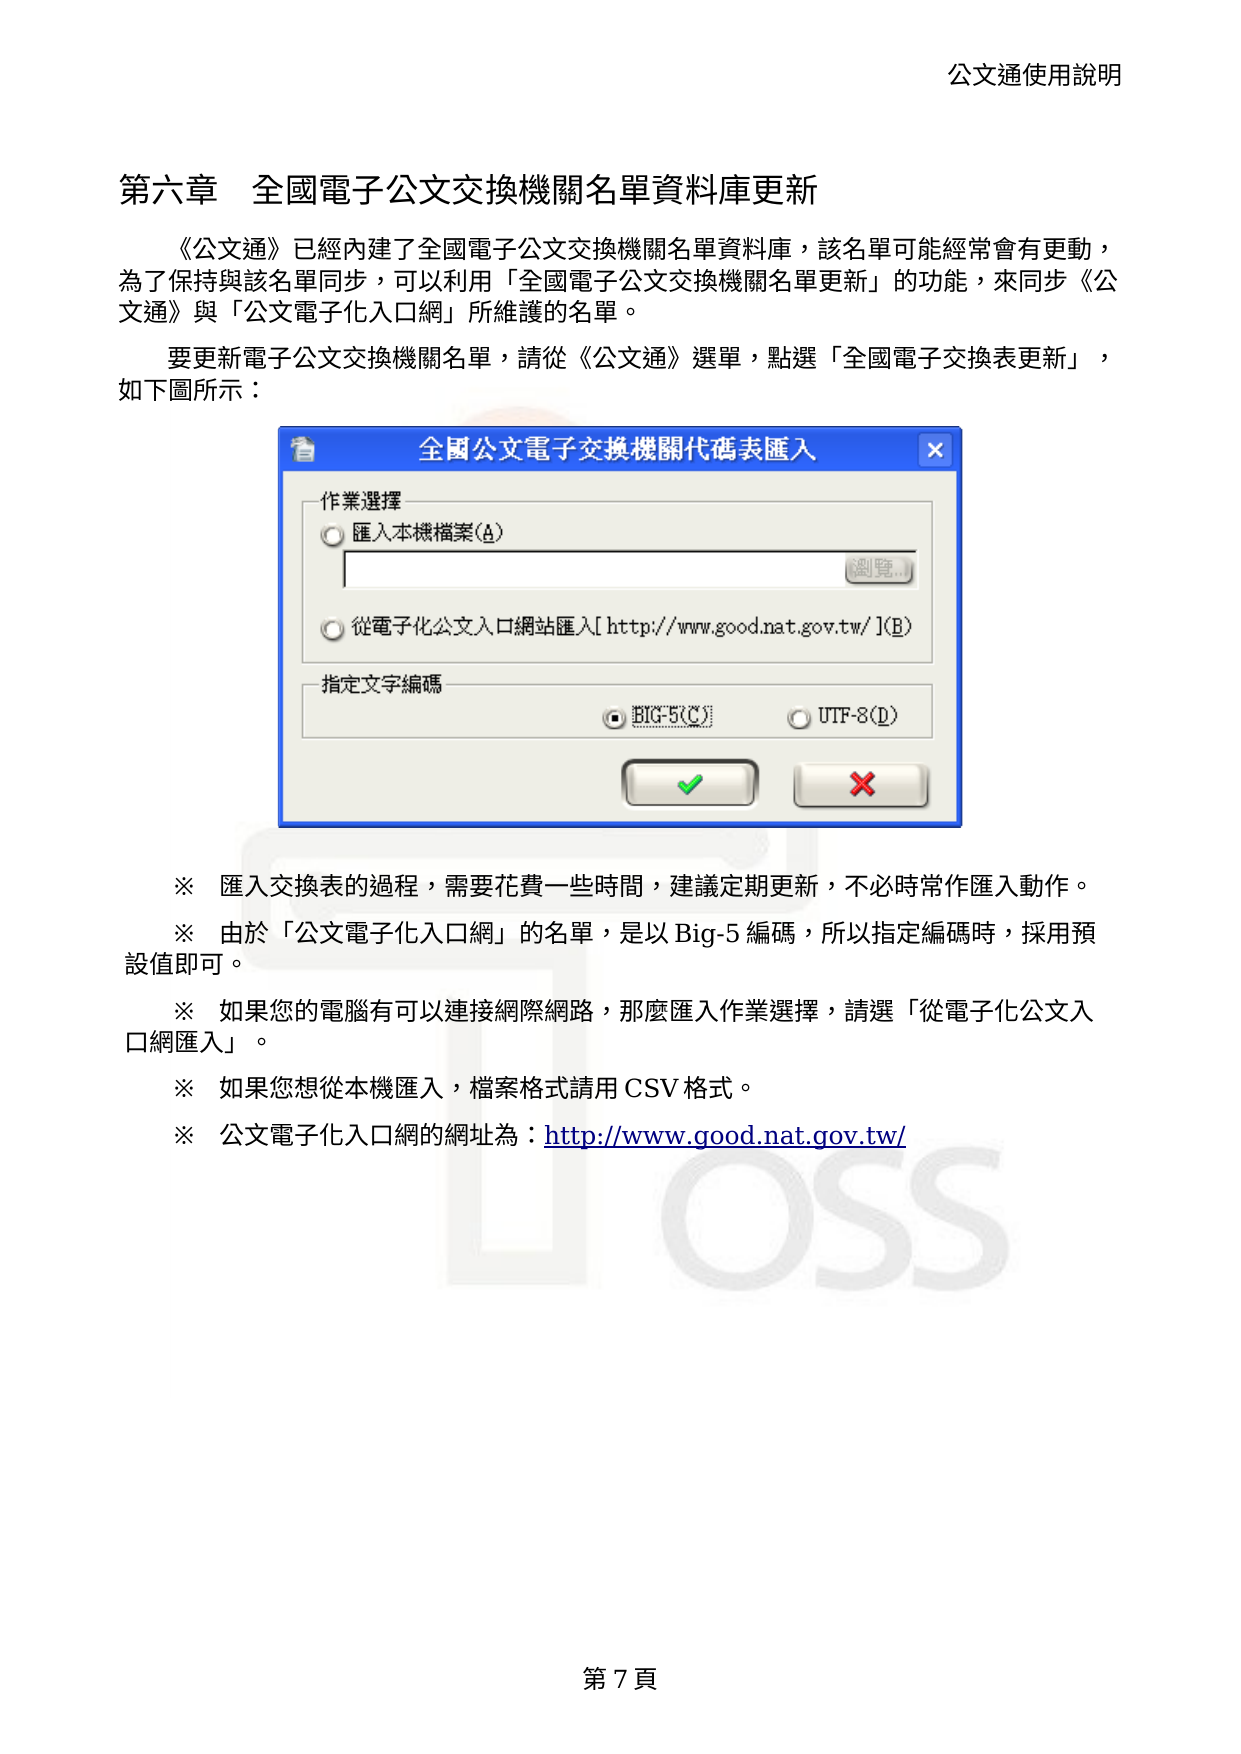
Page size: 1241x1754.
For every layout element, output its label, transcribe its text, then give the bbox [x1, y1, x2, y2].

text 要更新電子公文交換機關名單，請從《公文通》選單，點選「全國電子交換表更新」，如下圖所示： [118, 343, 1122, 405]
picture [277, 426, 963, 828]
subtitle 第六章 全國電子公文交換機關名單資料庫更新 [118, 149, 1122, 216]
table_header [118, 421, 1122, 865]
picture [282, 1172, 958, 1268]
table_cell ※ 匯入交換表的過程，需要花費一些時間，建議定期更新，不必時常作匯入動作。 ※ 由於「公文電子化入口網」的名單，是以Big-5編碼，所以指定編碼時，採用預設值即可。 ※ 如果您的電腦有可以連接網際網路，那麼匯入作業選擇，請選「從電子化公文入口網匯入」。 ※ 如果您想從本機匯入，檔案格式請用CSV格式。 ※ 公文電子化入口網的網址為：http://www.good.nat.gov.tw/ [118, 865, 1122, 1172]
text 《公文通》已經內建了全國電子公文交換機關名單資料庫，該名單可能經常會有更動，為了保持與該名單同步，可以利用「全國電子公文交換機關名單更新」的功能，來同步《公文通》與「公文電子化入口網」所維護的名單。 [118, 234, 1122, 328]
